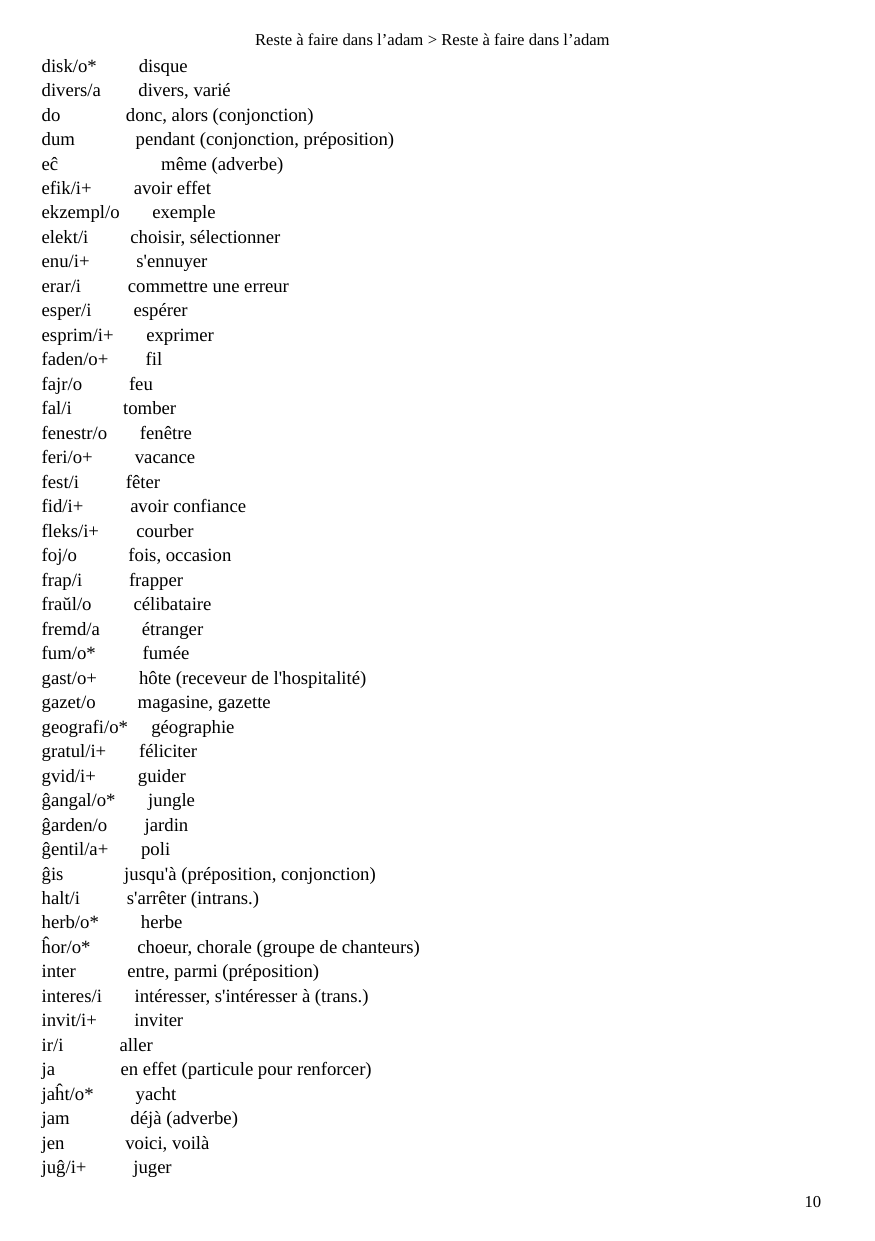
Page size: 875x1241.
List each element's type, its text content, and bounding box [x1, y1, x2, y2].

text fajr/o feu [38, 373, 827, 394]
text ĝis jusqu'à (préposition, conjonction) [38, 862, 827, 884]
text dum pendant (conjonction, préposition) [38, 128, 827, 149]
text herb/o* herbe [38, 911, 827, 933]
text ir/i aller [38, 1034, 827, 1055]
text gvid/i+ guider [38, 764, 827, 786]
text elekt/i choisir, sélectionner [38, 226, 827, 247]
text ĝentil/a+ poli [38, 838, 827, 859]
text gratul/i+ féliciter [38, 740, 827, 762]
text ĝangal/o* jungle [38, 789, 827, 811]
text esper/i espérer [38, 299, 827, 321]
text eĉ même (adverbe) [38, 152, 827, 174]
text fremd/a étranger [38, 618, 827, 639]
text divers/a divers, varié [38, 79, 827, 101]
text esprim/i+ exprimer [38, 324, 827, 345]
text fal/i tomber [38, 397, 827, 419]
text enu/i+ s'ennuyer [38, 250, 827, 272]
text foj/o fois, occasion [38, 544, 827, 566]
text gazet/o magasine, gazette [38, 691, 827, 713]
text frap/i frapper [38, 569, 827, 590]
text interes/i intéresser, s'intéresser à (trans.) [38, 985, 827, 1006]
text jam déjà (adverbe) [38, 1107, 827, 1129]
text invit/i+ inviter [38, 1009, 827, 1031]
text fenestr/o fenêtre [38, 422, 827, 443]
text ja en effet (particule pour renforcer) [38, 1058, 827, 1080]
text jaĥt/o* yacht [38, 1083, 827, 1104]
text fum/o* fumée [38, 642, 827, 664]
text efik/i+ avoir effet [38, 177, 827, 198]
text fraŭl/o célibataire [38, 593, 827, 615]
text ĥor/o* choeur, chorale (groupe de chanteurs) [38, 936, 827, 957]
text ĝarden/o jardin [38, 813, 827, 835]
text faden/o+ fil [38, 348, 827, 370]
text do donc, alors (conjonction) [38, 103, 827, 125]
text fest/i fêter [38, 471, 827, 492]
text fleks/i+ courber [38, 520, 827, 541]
text halt/i s'arrêter (intrans.) [38, 887, 827, 908]
text gast/o+ hôte (receveur de l'hospitalité) [38, 667, 827, 688]
text disk/o* disque [38, 54, 827, 76]
text geografi/o* géographie [38, 716, 827, 737]
text erar/i commettre une erreur [38, 275, 827, 296]
text juĝ/i+ juger [38, 1156, 827, 1178]
text jen voici, voilà [38, 1132, 827, 1153]
text feri/o+ vacance [38, 446, 827, 468]
text inter entre, parmi (préposition) [38, 960, 827, 982]
text ekzempl/o exemple [38, 201, 827, 223]
text fid/i+ avoir confiance [38, 495, 827, 517]
